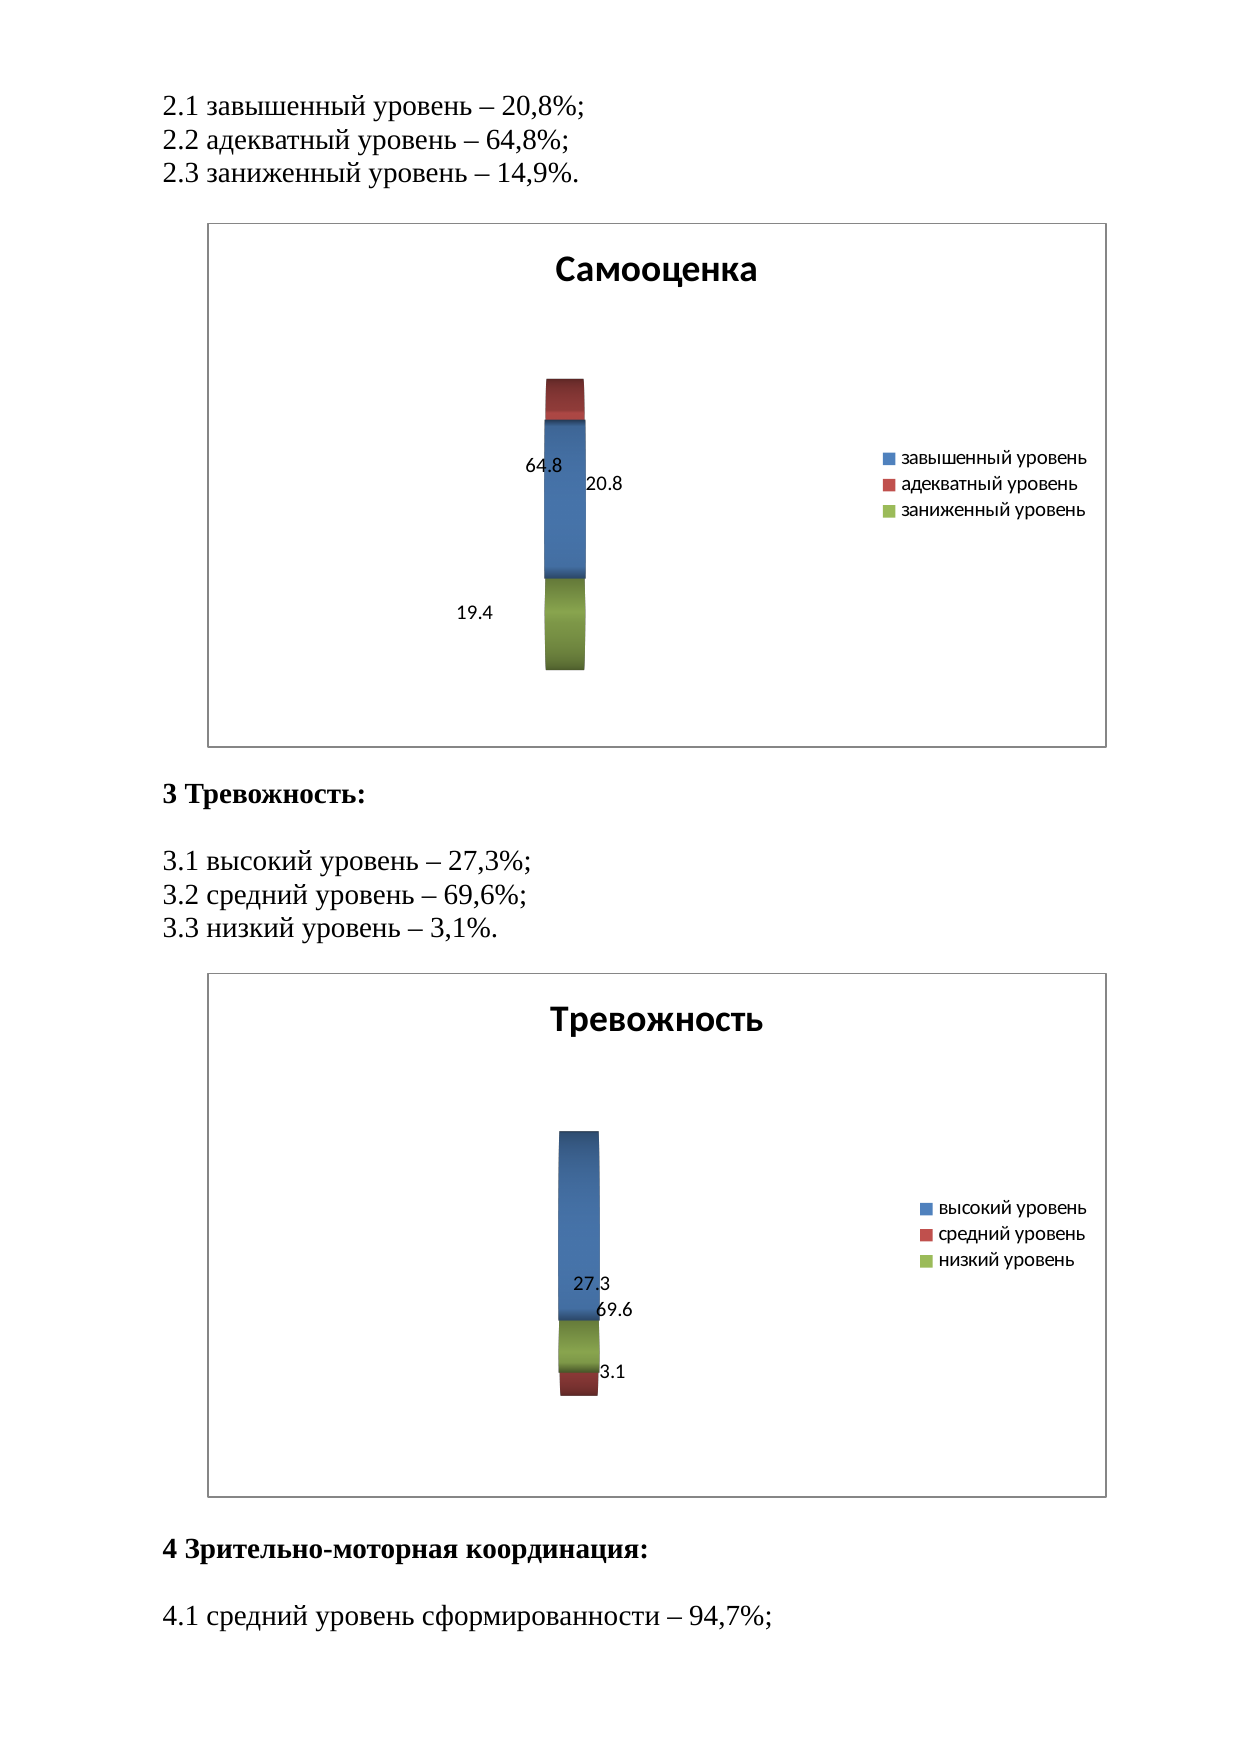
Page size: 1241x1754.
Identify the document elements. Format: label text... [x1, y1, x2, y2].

text 4.1 средний уровень сформированности – 94,7%; [88, 1598, 1152, 1632]
text 3.2 средний уровень – 69,6%; [88, 877, 1152, 911]
text 3 Тревожность: [88, 776, 1152, 810]
text 2.2 адекватный уровень – 64,8%; [88, 122, 1152, 156]
text 4 Зрительно-моторная координация: [88, 1531, 1152, 1565]
text 2.1 завышенный уровень – 20,8%; [88, 88, 1152, 122]
text 2.3 заниженный уровень – 14,9%. [88, 156, 1152, 189]
text 3.1 высокий уровень – 27,3%; [88, 843, 1152, 877]
text 3.3 низкий уровень – 3,1%. [88, 911, 1152, 944]
